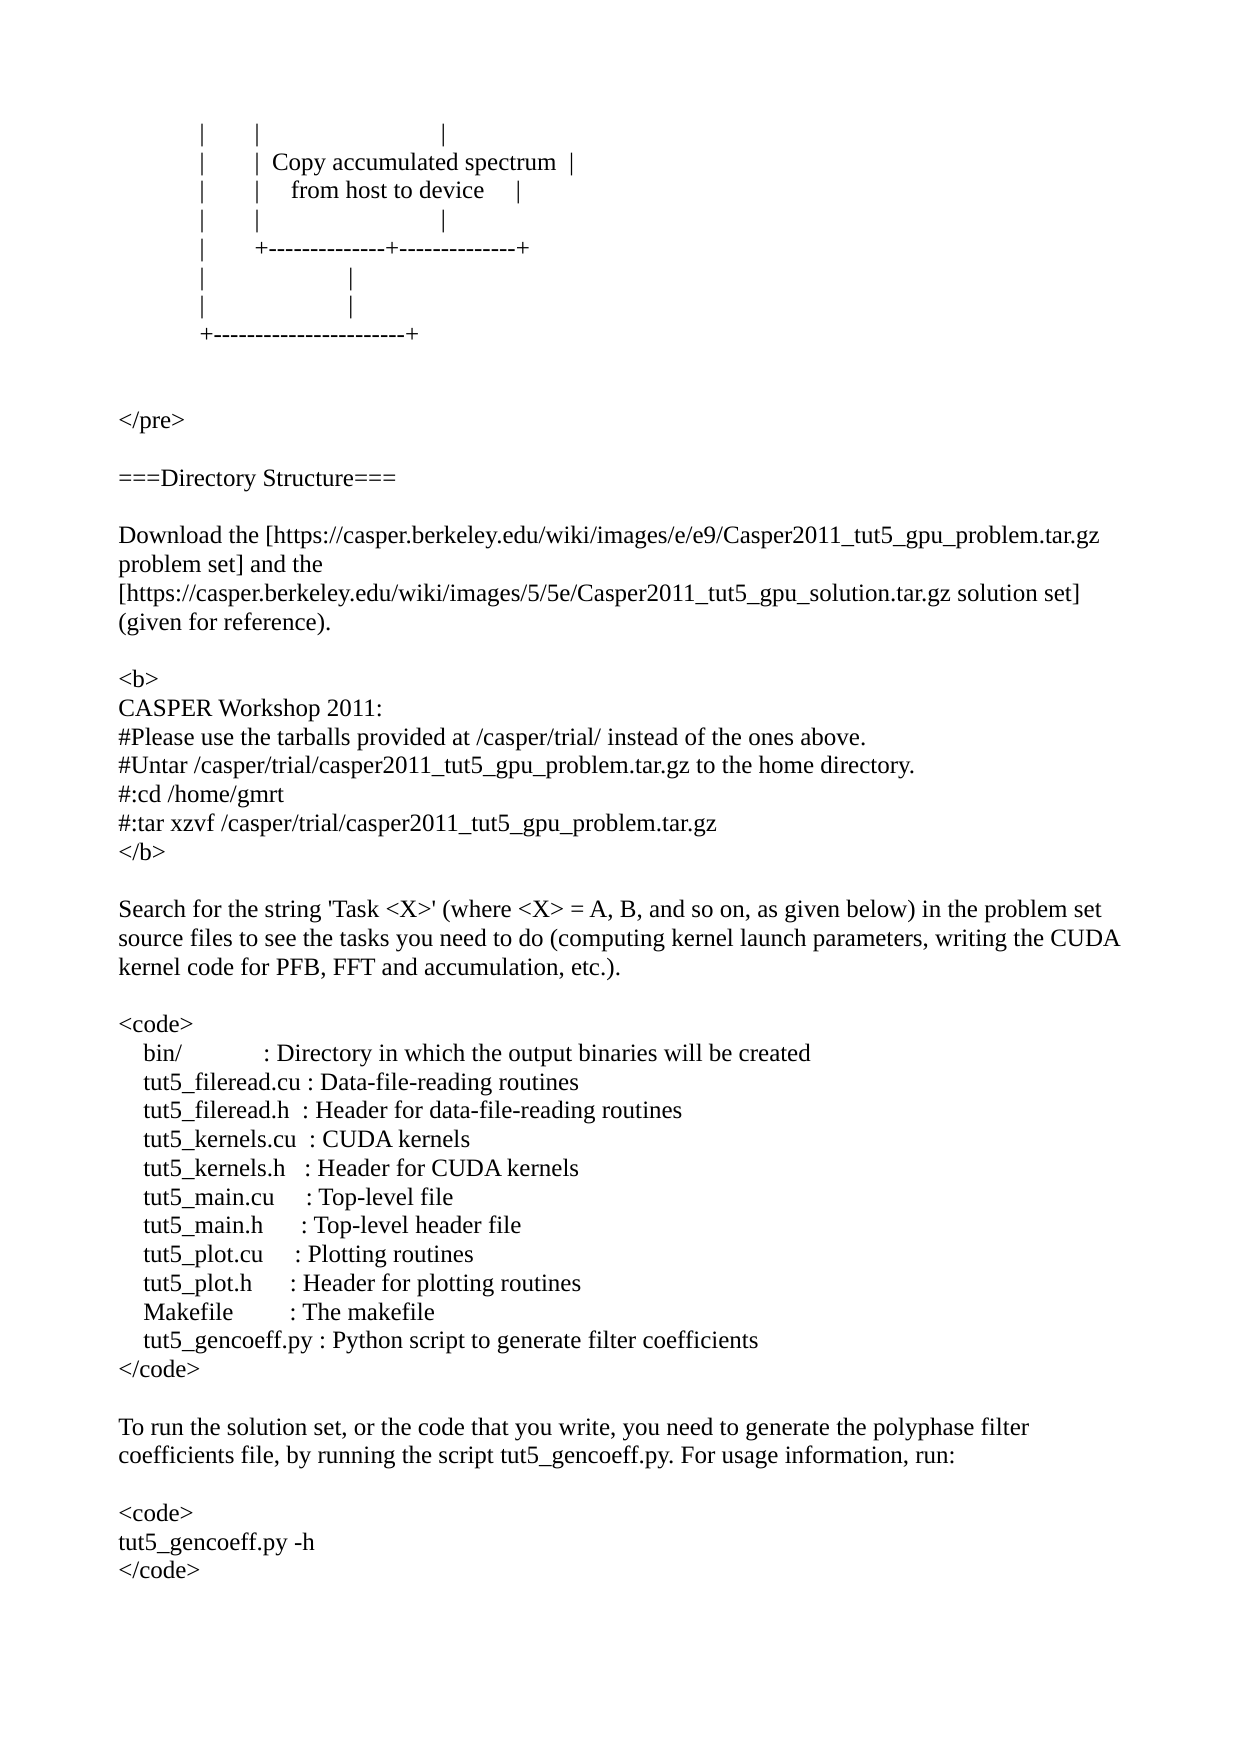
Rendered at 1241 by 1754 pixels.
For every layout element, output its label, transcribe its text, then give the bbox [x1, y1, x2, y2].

text tut5_gencoeff.py -h [118, 1527, 1122, 1556]
text <code> [118, 1498, 1122, 1527]
text #Please use the tarballs provided at /casper/trial/ instead of the ones above. [118, 722, 1122, 751]
text bin/ : Directory in which the output binaries will be created [118, 1038, 1122, 1067]
text #:cd /home/gmrt [118, 779, 1122, 808]
text | | | [118, 118, 1122, 147]
text <b> [118, 664, 1122, 693]
text | | Copy accumulated spectrum | [118, 147, 1122, 176]
text tut5_kernels.h : Header for CUDA kernels [118, 1153, 1122, 1182]
text #:tar xzvf /casper/trial/casper2011_tut5_gpu_problem.tar.gz [118, 808, 1122, 837]
text To run the solution set, or the code that you write, you need to generate the polyphase filter coefficients file, by running the script tut5_gencoeff.py. For usage information, run: [118, 1412, 1122, 1469]
text | | [118, 262, 1122, 291]
text tut5_plot.h : Header for plotting routines [118, 1268, 1122, 1297]
text Search for the string 'Task <X>' (where <X> = A, B, and so on, as given below) in the problem set source files to see the tasks you need to do (computing kernel launch parameters, writing the CUDA kernel code for PFB, FFT and accumulation, etc.). [118, 894, 1122, 981]
text | | from host to device | [118, 176, 1122, 204]
text </code> [118, 1354, 1122, 1383]
text tut5_fileread.h : Header for data-file-reading routines [118, 1096, 1122, 1124]
text tut5_main.cu : Top-level file [118, 1182, 1122, 1211]
text Makefile : The makefile [118, 1297, 1122, 1326]
text </b> [118, 837, 1122, 866]
text </code> [118, 1556, 1122, 1584]
text tut5_gencoeff.py : Python script to generate filter coefficients [118, 1326, 1122, 1354]
text #Untar /casper/trial/casper2011_tut5_gpu_problem.tar.gz to the home directory. [118, 751, 1122, 779]
text tut5_kernels.cu : CUDA kernels [118, 1124, 1122, 1153]
text | | [118, 291, 1122, 319]
text tut5_plot.cu : Plotting routines [118, 1239, 1122, 1268]
text CASPER Workshop 2011: [118, 693, 1122, 722]
text ===Directory Structure=== [118, 463, 1122, 492]
text <code> [118, 1009, 1122, 1038]
text tut5_fileread.cu : Data-file-reading routines [118, 1067, 1122, 1096]
text | +--------------+--------------+ [118, 233, 1122, 262]
text | | | [118, 204, 1122, 233]
text Download the [https://casper.berkeley.edu/wiki/images/e/e9/Casper2011_tut5_gpu_problem.tar.gz problem set] and the [https://casper.berkeley.edu/wiki/images/5/5e/Casper2011_tut5_gpu_solution.tar.gz solution set] (given for reference). [118, 521, 1122, 636]
text +-----------------------+ [118, 319, 1122, 348]
text tut5_main.h : Top-level header file [118, 1211, 1122, 1239]
text </pre> [118, 406, 1122, 434]
